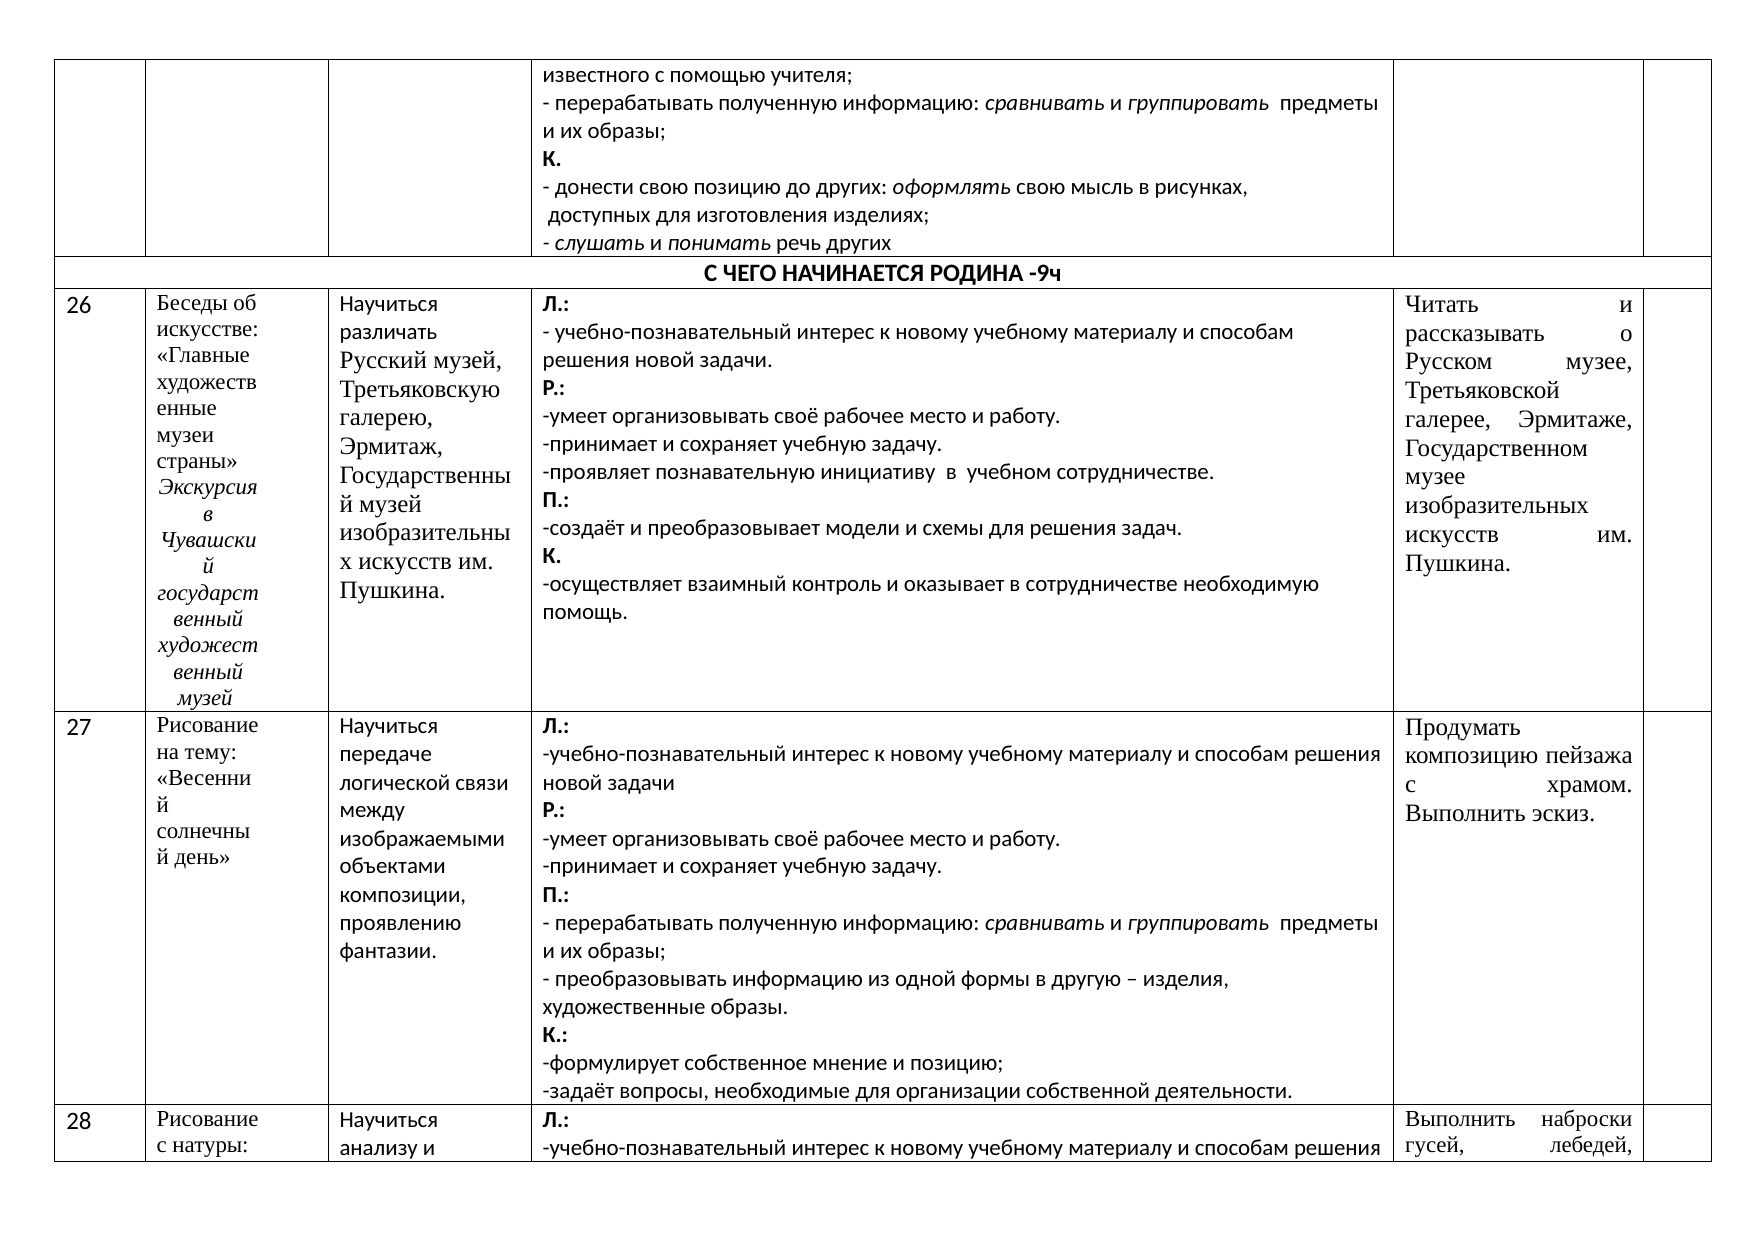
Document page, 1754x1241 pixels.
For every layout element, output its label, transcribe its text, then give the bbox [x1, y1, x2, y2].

table_cell [1644, 712, 1711, 1104]
table_cell [55, 60, 145, 256]
table_cell [1394, 60, 1643, 256]
table_cell Л.: -учебно-познавательный интерес к новому учебному материалу и способам решения [532, 1105, 1393, 1161]
table_cell Рисование с натуры: [146, 1105, 328, 1161]
table_cell [1644, 289, 1711, 711]
table_cell [329, 60, 531, 256]
table_cell Беседы об искусстве: «Главные художественные музеи страны» Экскурсия в Чувашский государственный художественный музей [146, 289, 328, 711]
table_cell [1644, 1105, 1711, 1161]
table_cell 26 [55, 289, 145, 711]
table_cell Продумать композицию пейзажа с храмом. Выполнить эскиз. [1394, 712, 1643, 1104]
table_cell 27 [55, 712, 145, 1104]
table_cell [1644, 60, 1711, 256]
table_cell 28 [55, 1105, 145, 1161]
table_cell Л.: -учебно-познавательный интерес к новому учебному материалу и способам решения новой задачи Р.: -умеет организовывать своё рабочее место и работу. -принимает и сохраняет учебную задачу. П.: - перерабатывать полученную информацию: сравнивать и группировать предметы и их образы; - преобразовывать информацию из одной формы в другую – изделия, художественные образы. К.: -формулирует собственное мнение и позицию; -задаёт вопросы, необходимые для организации собственной деятельности. [532, 712, 1393, 1104]
table_cell известного с помощью учителя; - перерабатывать полученную информацию: сравнивать и группировать предметы и их образы; К. - донести свою позицию до других: оформлять свою мысль в рисунках, доступных для изготовления изделиях; - слушать и понимать речь других [532, 60, 1393, 256]
table_cell Научиться различать Русский музей, Третьяковскую галерею, Эрмитаж, Государственный музей изобразительных искусств им. Пушкина. [329, 289, 531, 711]
table_cell Научиться передаче логической связи между изображаемыми объектами композиции, проявлению фантазии. [329, 712, 531, 1104]
table_cell Читать и рассказывать о Русском музее, Третьяковской галерее, Эрмитаже, Государственном музее изобразительных искусств им. Пушкина. [1394, 289, 1643, 711]
table_cell [146, 60, 328, 256]
table_cell С ЧЕГО НАЧИНАЕТСЯ РОДИНА -9ч [55, 257, 1711, 288]
table_cell Выполнить наброски гусей, лебедей, [1394, 1105, 1643, 1161]
table_cell Рисование на тему: «Весенний солнечный день» [146, 712, 328, 1104]
table_cell Научиться анализу и [329, 1105, 531, 1161]
table_cell Л.: - учебно-познавательный интерес к новому учебному материалу и способам решения новой задачи. Р.: -умеет организовывать своё рабочее место и работу. -принимает и сохраняет учебную задачу. -проявляет познавательную инициативу в учебном сотрудничестве. П.: -создаёт и преобразовывает модели и схемы для решения задач. К. -осуществляет взаимный контроль и оказывает в сотрудничестве необходимую помощь. [532, 289, 1393, 711]
